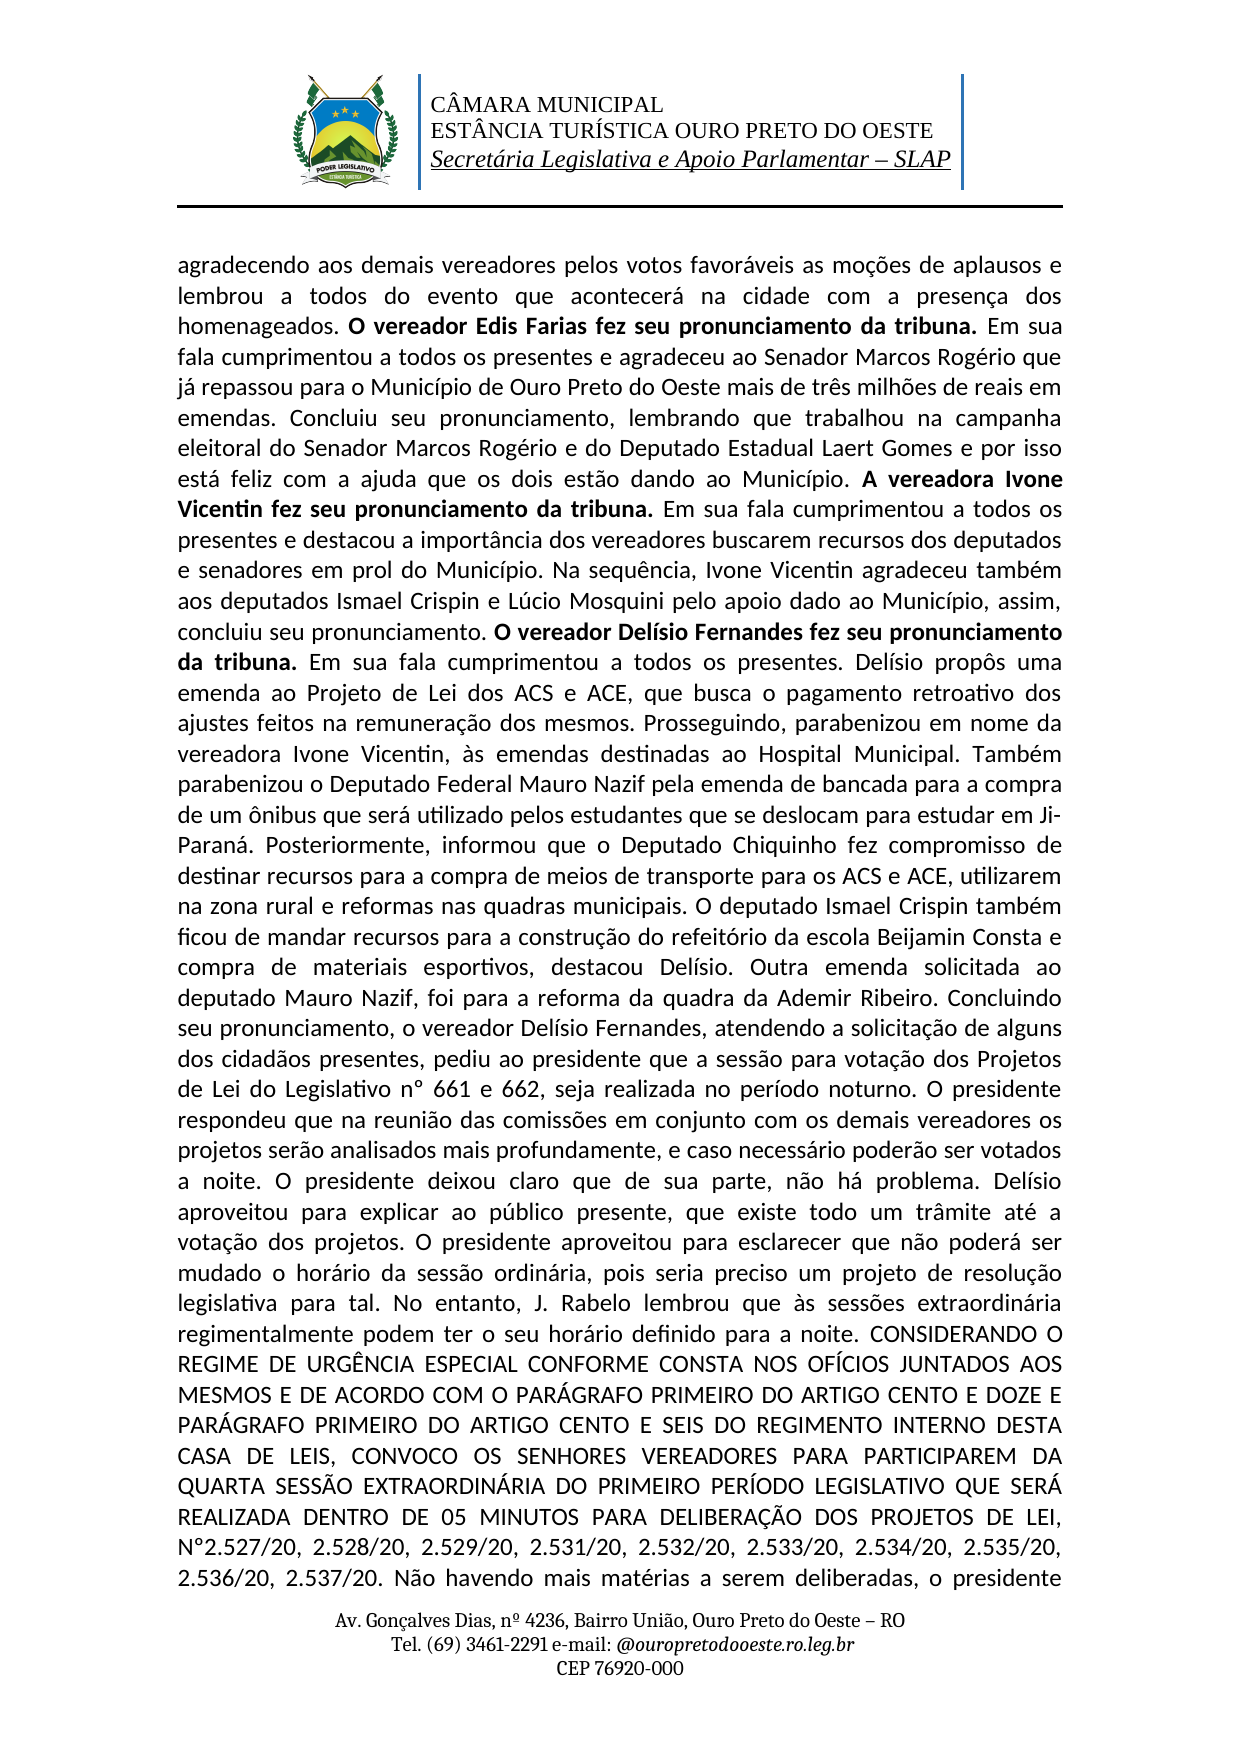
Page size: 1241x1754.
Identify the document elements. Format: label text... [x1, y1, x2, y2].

text agradecendo aos demais vereadores pelos votos favoráveis as moções de aplausos e lembrou a todos do evento que acontecerá na cidade com a presença dos homenageados. O vereador Edis Farias fez seu pronunciamento da tribuna. Em sua fala cumprimentou a todos os presentes e agradeceu ao Senador Marcos Rogério que já repassou para o Município de Ouro Preto do Oeste mais de três milhões de reais em emendas. Concluiu seu pronunciamento, lembrando que trabalhou na campanha eleitoral do Senador Marcos Rogério e do Deputado Estadual Laert Gomes e por isso está feliz com a ajuda que os dois estão dando ao Município. A vereadora Ivone Vicentin fez seu pronunciamento da tribuna. Em sua fala cumprimentou a todos os presentes e destacou a importância dos vereadores buscarem recursos dos deputados e senadores em prol do Município. Na sequência, Ivone Vicentin agradeceu também aos deputados Ismael Crispin e Lúcio Mosquini pelo apoio dado ao Município, assim, concluiu seu pronunciamento. O vereador Delísio Fernandes fez seu pronunciamento da tribuna. Em sua fala cumprimentou a todos os presentes. Delísio propôs uma emenda ao Projeto de Lei dos ACS e ACE, que busca o pagamento retroativo dos ajustes feitos na remuneração dos mesmos. Prosseguindo, parabenizou em nome da vereadora Ivone Vicentin, às emendas destinadas ao Hospital Municipal. Também parabenizou o Deputado Federal Mauro Nazif pela emenda de bancada para a compra de um ônibus que será utilizado pelos estudantes que se deslocam para estudar em Ji-Paraná. Posteriormente, informou que o Deputado Chiquinho fez compromisso de destinar recursos para a compra de meios de transporte para os ACS e ACE, utilizarem na zona rural e reformas nas quadras municipais. O deputado Ismael Crispin também ficou de mandar recursos para a construção do refeitório da escola Beijamin Consta e compra de materiais esportivos, destacou Delísio. Outra emenda solicitada ao deputado Mauro Nazif, foi para a reforma da quadra da Ademir Ribeiro. Concluindo seu pronunciamento, o vereador Delísio Fernandes, atendendo a solicitação de alguns dos cidadãos presentes, pediu ao presidente que a sessão para votação dos Projetos de Lei do Legislativo nº 661 e 662, seja realizada no período noturno. O presidente respondeu que na reunião das comissões em conjunto com os demais vereadores os projetos serão analisados mais profundamente, e caso necessário poderão ser votados a noite. O presidente deixou claro que de sua parte, não há problema. Delísio aproveitou para explicar ao público presente, que existe todo um trâmite até a votação dos projetos. O presidente aproveitou para esclarecer que não poderá ser mudado o horário da sessão ordinária, pois seria preciso um projeto de resolução legislativa para tal. No entanto, J. Rabelo lembrou que às sessões extraordinária regimentalmente podem ter o seu horário definido para a noite. CONSIDERANDO O REGIME DE URGÊNCIA ESPECIAL CONFORME CONSTA NOS OFÍCIOS JUNTADOS AOS MESMOS E DE ACORDO COM O PARÁGRAFO PRIMEIRO DO ARTIGO CENTO E DOZE E PARÁGRAFO PRIMEIRO DO ARTIGO CENTO E SEIS DO REGIMENTO INTERNO DESTA CASA DE LEIS, CONVOCO OS SENHORES VEREADORES PARA PARTICIPAREM DA QUARTA SESSÃO EXTRAORDINÁRIA DO PRIMEIRO PERÍODO LEGISLATIVO QUE SERÁ REALIZADA DENTRO DE 05 MINUTOS PARA DELIBERAÇÃO DOS PROJETOS DE LEI, Nº2.527/20, 2.528/20, 2.529/20, 2.531/20, 2.532/20, 2.533/20, 2.534/20, 2.535/20, 2.536/20, 2.537/20. Não havendo mais matérias a serem deliberadas, o presidente [177, 249, 1063, 1592]
picture [283, 73, 408, 191]
